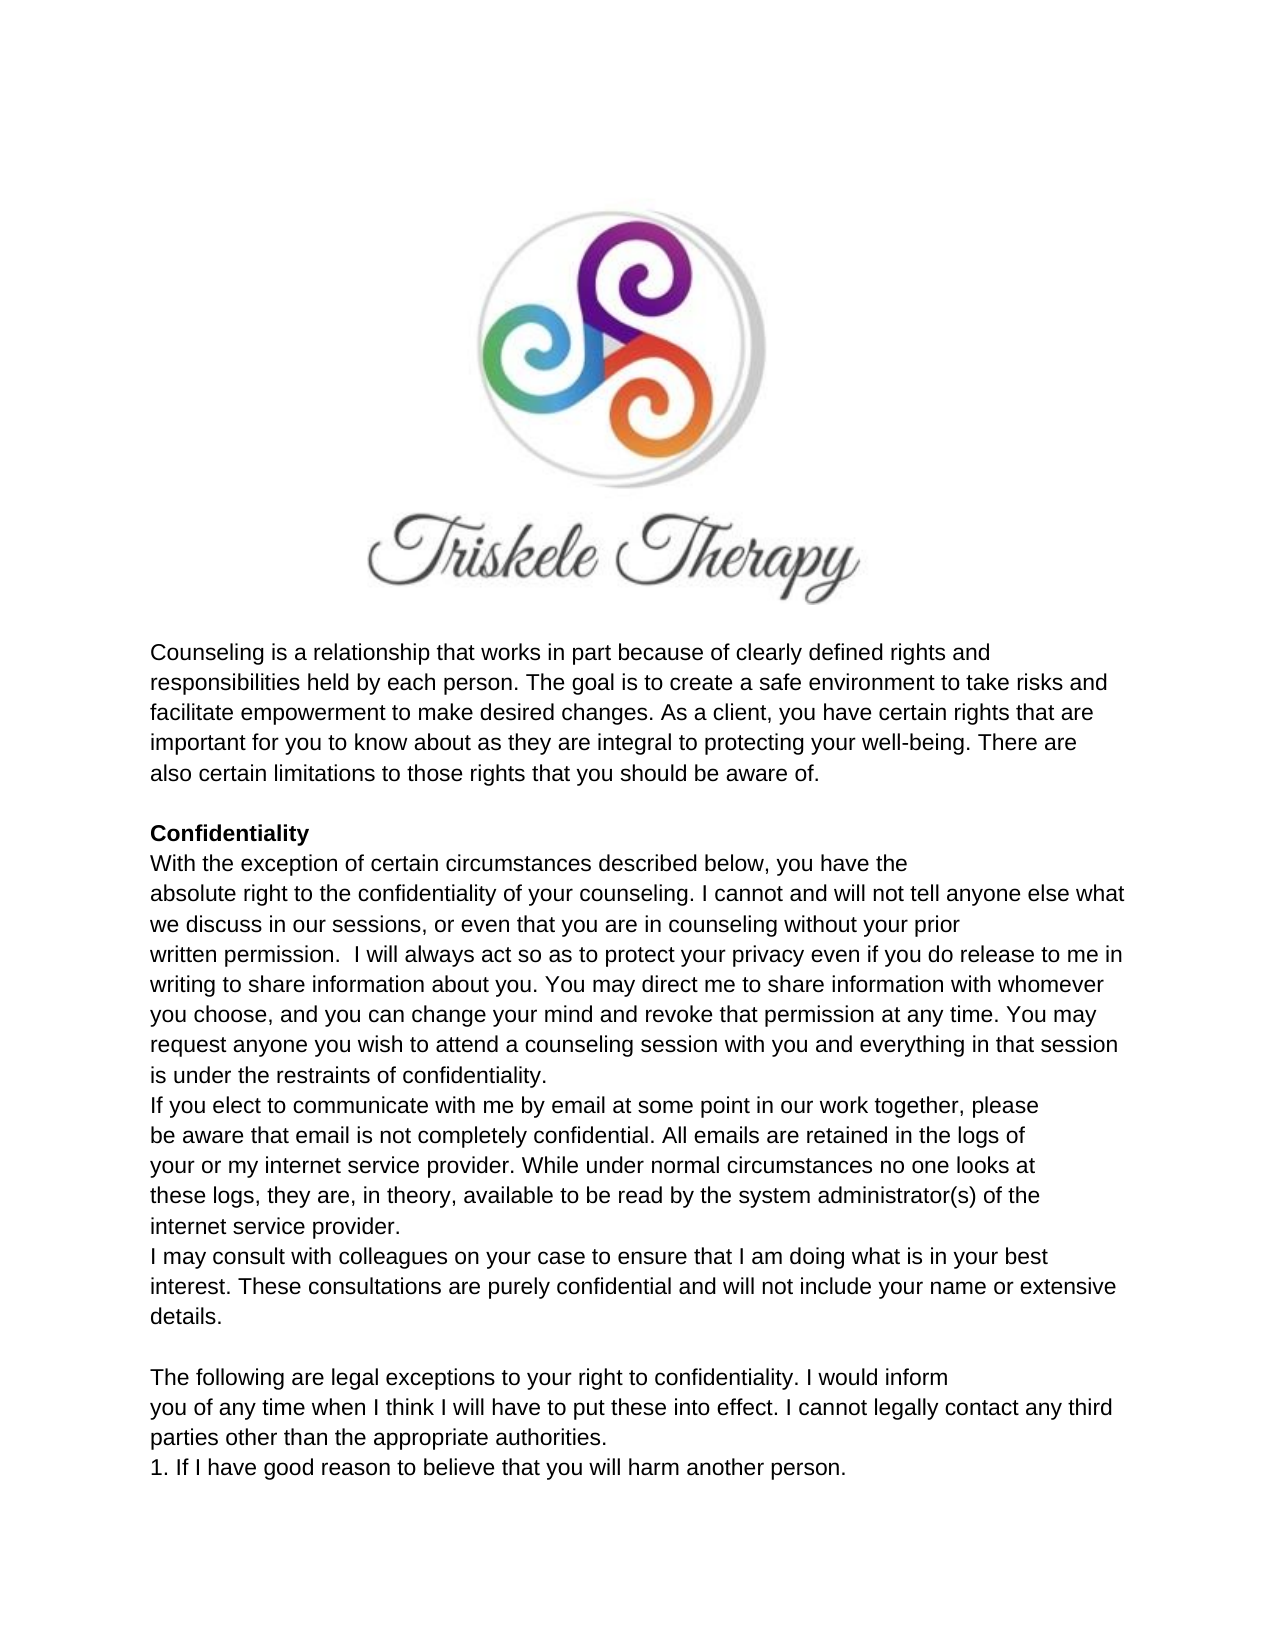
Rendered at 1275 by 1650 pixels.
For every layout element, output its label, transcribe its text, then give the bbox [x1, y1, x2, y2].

text responsibilities held by each person. The goal is to create a safe environment to take risks and facilitate empowerment to make desired changes. As a client, you have certain rights that are important for you to know about as they are integral to protecting your well-being. There are also certain limitations to those rights that you should be aware of. [150, 669, 1125, 786]
text be aware that email is not completely confidential. All emails are retained in the logs of [150, 1122, 1125, 1148]
text absolute right to the confidentiality of your counseling. I cannot and will not tell anyone else what we discuss in our sessions, or even that you are in counseling without your prior [150, 880, 1125, 937]
text written permission. I will always act so as to protect your privacy even if you do release to me in writing to share information about you. You may direct me to share information with whomever you choose, and you can change your mind and revoke that permission at any time. You may request anyone you wish to attend a counseling session with you and everything in that session is under the restraints of confidentiality. [150, 941, 1125, 1088]
text I may consult with colleagues on your case to ensure that I am doing what is in your best interest. These consultations are purely confidential and will not include your name or extensive details. [150, 1243, 1125, 1330]
text With the exception of certain circumstances described below, you have the [150, 850, 1125, 877]
text you of any time when I think I will have to put these into effect. I cannot legally contact any third parties other than the appropriate authorities. [150, 1394, 1125, 1451]
picture [205, 150, 1076, 605]
text your or my internet service provider. While under normal circumstances no one looks at [150, 1152, 1125, 1179]
text internet service provider. [150, 1213, 1125, 1239]
text The following are legal exceptions to your right to confidentiality. I would inform [150, 1364, 1125, 1390]
text these logs, they are, in theory, available to be read by the system administrator(s) of the [150, 1182, 1125, 1209]
text 1. If I have good reason to believe that you will harm another person. [150, 1454, 1125, 1481]
text Counseling is a relationship that works in part because of clearly defined rights and [150, 639, 1125, 665]
text Confidentiality [150, 820, 1125, 846]
text If you elect to communicate with me by email at some point in our work together, please [150, 1092, 1125, 1118]
